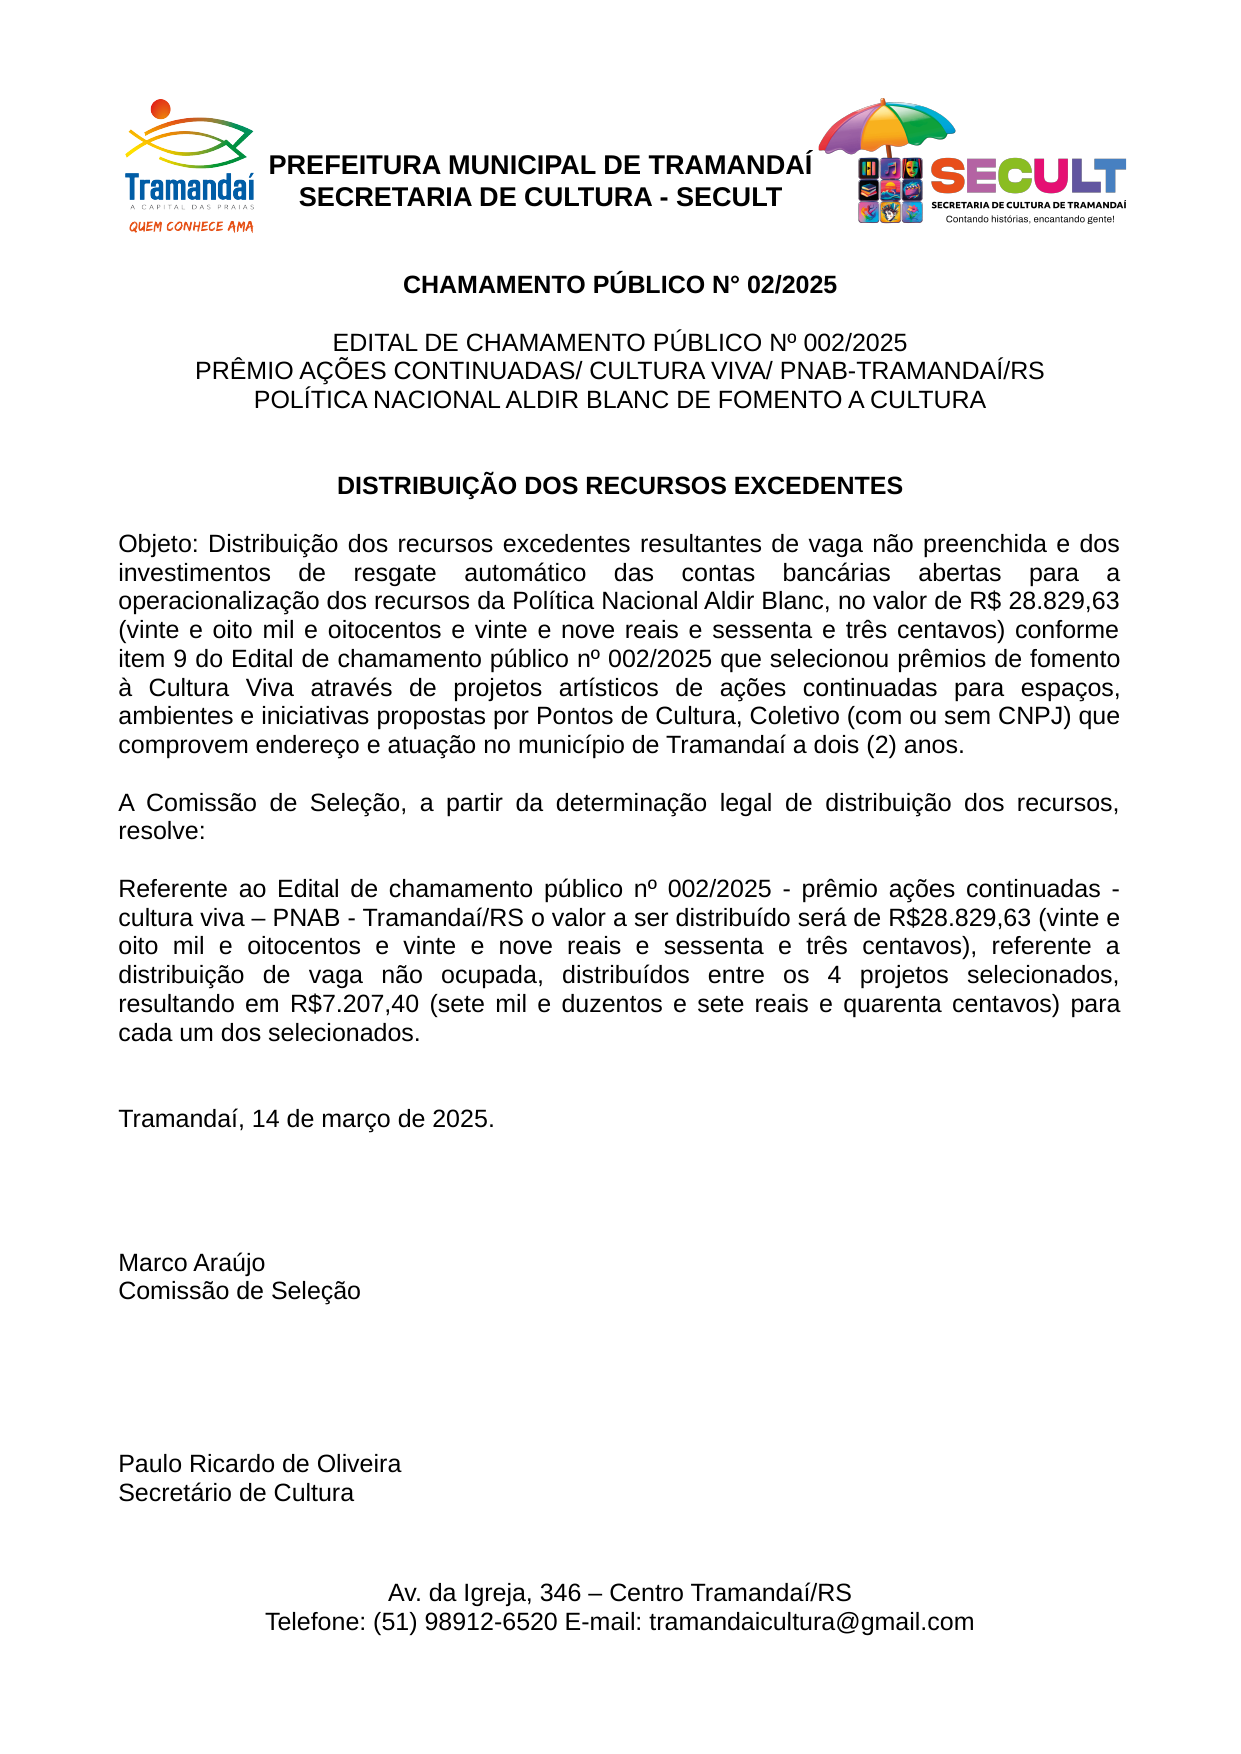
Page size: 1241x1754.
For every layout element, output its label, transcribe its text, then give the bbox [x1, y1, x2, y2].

text Marco Araújo [118, 1248, 1122, 1276]
text PRÊMIO AÇÕES CONTINUADAS/ CULTURA VIVA/ PNAB-TRAMANDAÍ/RS [118, 356, 1122, 385]
text Tramandaí, 14 de março de 2025. [118, 1104, 1122, 1133]
text Objeto: Distribuição dos recursos excedentes resultantes de vaga não preenchida e dos investimentos de resgate automático das contas bancárias abertas para a operacionalização dos recursos da Política Nacional Aldir Blanc, no valor de R$ 28.829,63 (vinte e oito mil e oitocentos e vinte e nove reais e sessenta e três centavos) conforme item 9 do Edital de chamamento público nº 002/2025 que selecionou prêmios de fomento à Cultura Viva através de projetos artísticos de ações continuadas para espaços, ambientes e iniciativas propostas por Pontos de Cultura, Coletivo (com ou sem CNPJ) que comprovem endereço e atuação no município de Tramandaí a dois (2) anos. [118, 529, 1122, 759]
picture [125, 99, 254, 233]
text EDITAL DE CHAMAMENTO PÚBLICO Nº 002/2025 [118, 328, 1122, 356]
text CHAMAMENTO PÚBLICO N° 02/2025 [118, 270, 1122, 299]
text POLÍTICA NACIONAL ALDIR BLANC DE FOMENTO A CULTURA [118, 385, 1122, 414]
picture [818, 98, 1127, 226]
text DISTRIBUIÇÃO DOS RECURSOS EXCEDENTES [118, 471, 1122, 500]
text Referente ao Edital de chamamento público nº 002/2025 - prêmio ações continuadas - cultura viva – PNAB - Tramandaí/RS o valor a ser distribuído será de R$28.829,63 (vinte e oito mil e oitocentos e vinte e nove reais e sessenta e três centavos), referente a distribuição de vaga não ocupada, distribuídos entre os 4 projetos selecionados, resultando em R$7.207,40 (sete mil e duzentos e sete reais e quarenta centavos) para cada um dos selecionados. [118, 874, 1122, 1046]
text Comissão de Seleção [118, 1276, 1122, 1305]
text A Comissão de Seleção, a partir da determinação legal de distribuição dos recursos, resolve: [118, 788, 1122, 845]
text Secretário de Cultura [118, 1478, 1122, 1506]
text Paulo Ricardo de Oliveira [118, 1449, 1122, 1478]
